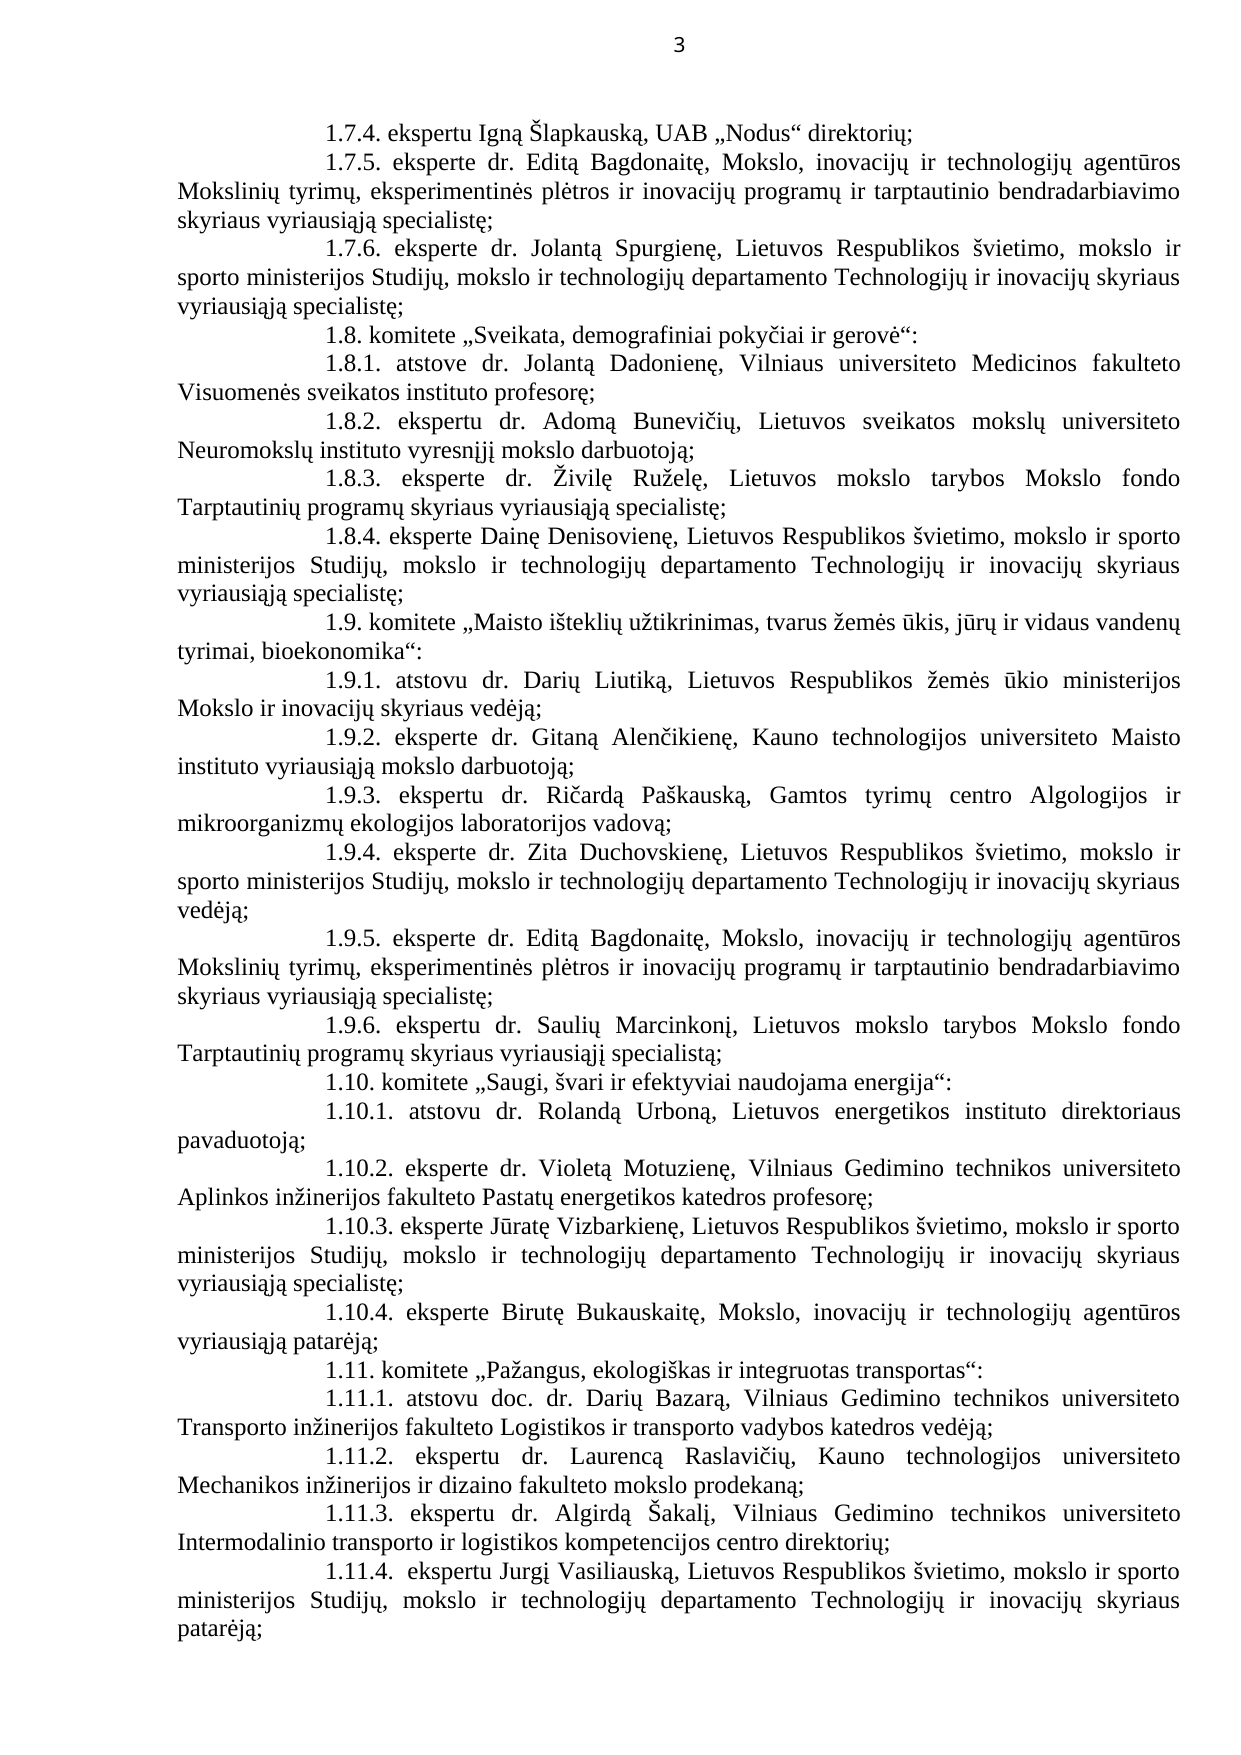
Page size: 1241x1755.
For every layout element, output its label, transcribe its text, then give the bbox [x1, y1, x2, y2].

text 1.8.3. eksperte dr. Živilę Ruželę, Lietuvos mokslo tarybos Mokslo fondo Tarptautinių programų skyriaus vyriausiąją specialistę; [177, 463, 1181, 521]
text 1.8.2. ekspertu dr. Adomą Bunevičių, Lietuvos sveikatos mokslų universiteto Neuromokslų instituto vyresnįjį mokslo darbuotoją; [177, 406, 1181, 463]
text 1.9.4. eksperte dr. Zita Duchovskienę, Lietuvos Respublikos švietimo, mokslo ir sporto ministerijos Studijų, mokslo ir technologijų departamento Technologijų ir inovacijų skyriaus vedėją; [177, 837, 1181, 923]
text 1.9.2. eksperte dr. Gitaną Alenčikienę, Kauno technologijos universiteto Maisto instituto vyriausiąją mokslo darbuotoją; [177, 722, 1181, 780]
text 1.8.1. atstove dr. Jolantą Dadonienę, Vilniaus universiteto Medicinos fakulteto Visuomenės sveikatos instituto profesorę; [177, 348, 1181, 406]
text 1.7.6. eksperte dr. Jolantą Spurgienę, Lietuvos Respublikos švietimo, mokslo ir sporto ministerijos Studijų, mokslo ir technologijų departamento Technologijų ir inovacijų skyriaus vyriausiąją specialistę; [177, 233, 1181, 320]
text 1.11.1. atstovu doc. dr. Darių Bazarą, Vilniaus Gedimino technikos universiteto Transporto inžinerijos fakulteto Logistikos ir transporto vadybos katedros vedėją; [177, 1383, 1181, 1441]
text 1.7.5. eksperte dr. Editą Bagdonaitę, Mokslo, inovacijų ir technologijų agentūros Mokslinių tyrimų, eksperimentinės plėtros ir inovacijų programų ir tarptautinio bendradarbiavimo skyriaus vyriausiąją specialistę; [177, 147, 1181, 233]
text 1.11.2. ekspertu dr. Laurencą Raslavičių, Kauno technologijos universiteto Mechanikos inžinerijos ir dizaino fakulteto mokslo prodekaną; [177, 1441, 1181, 1498]
text 1.10.3. eksperte Jūratę Vizbarkienę, Lietuvos Respublikos švietimo, mokslo ir sporto ministerijos Studijų, mokslo ir technologijų departamento Technologijų ir inovacijų skyriaus vyriausiąją specialistę; [177, 1211, 1181, 1297]
text 1.9.3. ekspertu dr. Ričardą Paškauską, Gamtos tyrimų centro Algologijos ir mikroorganizmų ekologijos laboratorijos vadovą; [177, 780, 1181, 837]
text 1.8.4. eksperte Dainę Denisovienę, Lietuvos Respublikos švietimo, mokslo ir sporto ministerijos Studijų, mokslo ir technologijų departamento Technologijų ir inovacijų skyriaus vyriausiąją specialistę; [177, 521, 1181, 607]
text 1.8. komitete „Sveikata, demografiniai pokyčiai ir gerovė“: [177, 320, 1181, 348]
text 1.11. komitete „Pažangus, ekologiškas ir integruotas transportas“: [177, 1355, 1181, 1383]
text 1.9.5. eksperte dr. Editą Bagdonaitę, Mokslo, inovacijų ir technologijų agentūros Mokslinių tyrimų, eksperimentinės plėtros ir inovacijų programų ir tarptautinio bendradarbiavimo skyriaus vyriausiąją specialistę; [177, 923, 1181, 1010]
text 1.10.4. eksperte Birutę Bukauskaitę, Mokslo, inovacijų ir technologijų agentūros vyriausiąją patarėją; [177, 1297, 1181, 1355]
text 1.10. komitete „Saugi, švari ir efektyviai naudojama energija“: [325, 1067, 1181, 1096]
text 1.9.6. ekspertu dr. Saulių Marcinkonį, Lietuvos mokslo tarybos Mokslo fondo Tarptautinių programų skyriaus vyriausiąjį specialistą; [177, 1010, 1181, 1067]
text 1.9. komitete „Maisto išteklių užtikrinimas, tvarus žemės ūkis, jūrų ir vidaus vandenų tyrimai, bioekonomika“: [177, 607, 1181, 665]
text 1.10.2. eksperte dr. Violetą Motuzienę, Vilniaus Gedimino technikos universiteto Aplinkos inžinerijos fakulteto Pastatų energetikos katedros profesorę; [177, 1153, 1181, 1211]
text 1.7.4. ekspertu Igną Šlapkauską, UAB „Nodus“ direktorių; [325, 118, 1181, 147]
text 1.11.3. ekspertu dr. Algirdą Šakalį, Vilniaus Gedimino technikos universiteto Intermodalinio transporto ir logistikos kompetencijos centro direktorių; [177, 1498, 1181, 1556]
text 1.11.4. ekspertu Jurgį Vasiliauską, Lietuvos Respublikos švietimo, mokslo ir sporto ministerijos Studijų, mokslo ir technologijų departamento Technologijų ir inovacijų skyriaus patarėją; [177, 1556, 1181, 1642]
text 1.10.1. atstovu dr. Rolandą Urboną, Lietuvos energetikos instituto direktoriaus pavaduotoją; [177, 1096, 1181, 1153]
text 1.9.1. atstovu dr. Darių Liutiką, Lietuvos Respublikos žemės ūkio ministerijos Mokslo ir inovacijų skyriaus vedėją; [177, 665, 1181, 722]
